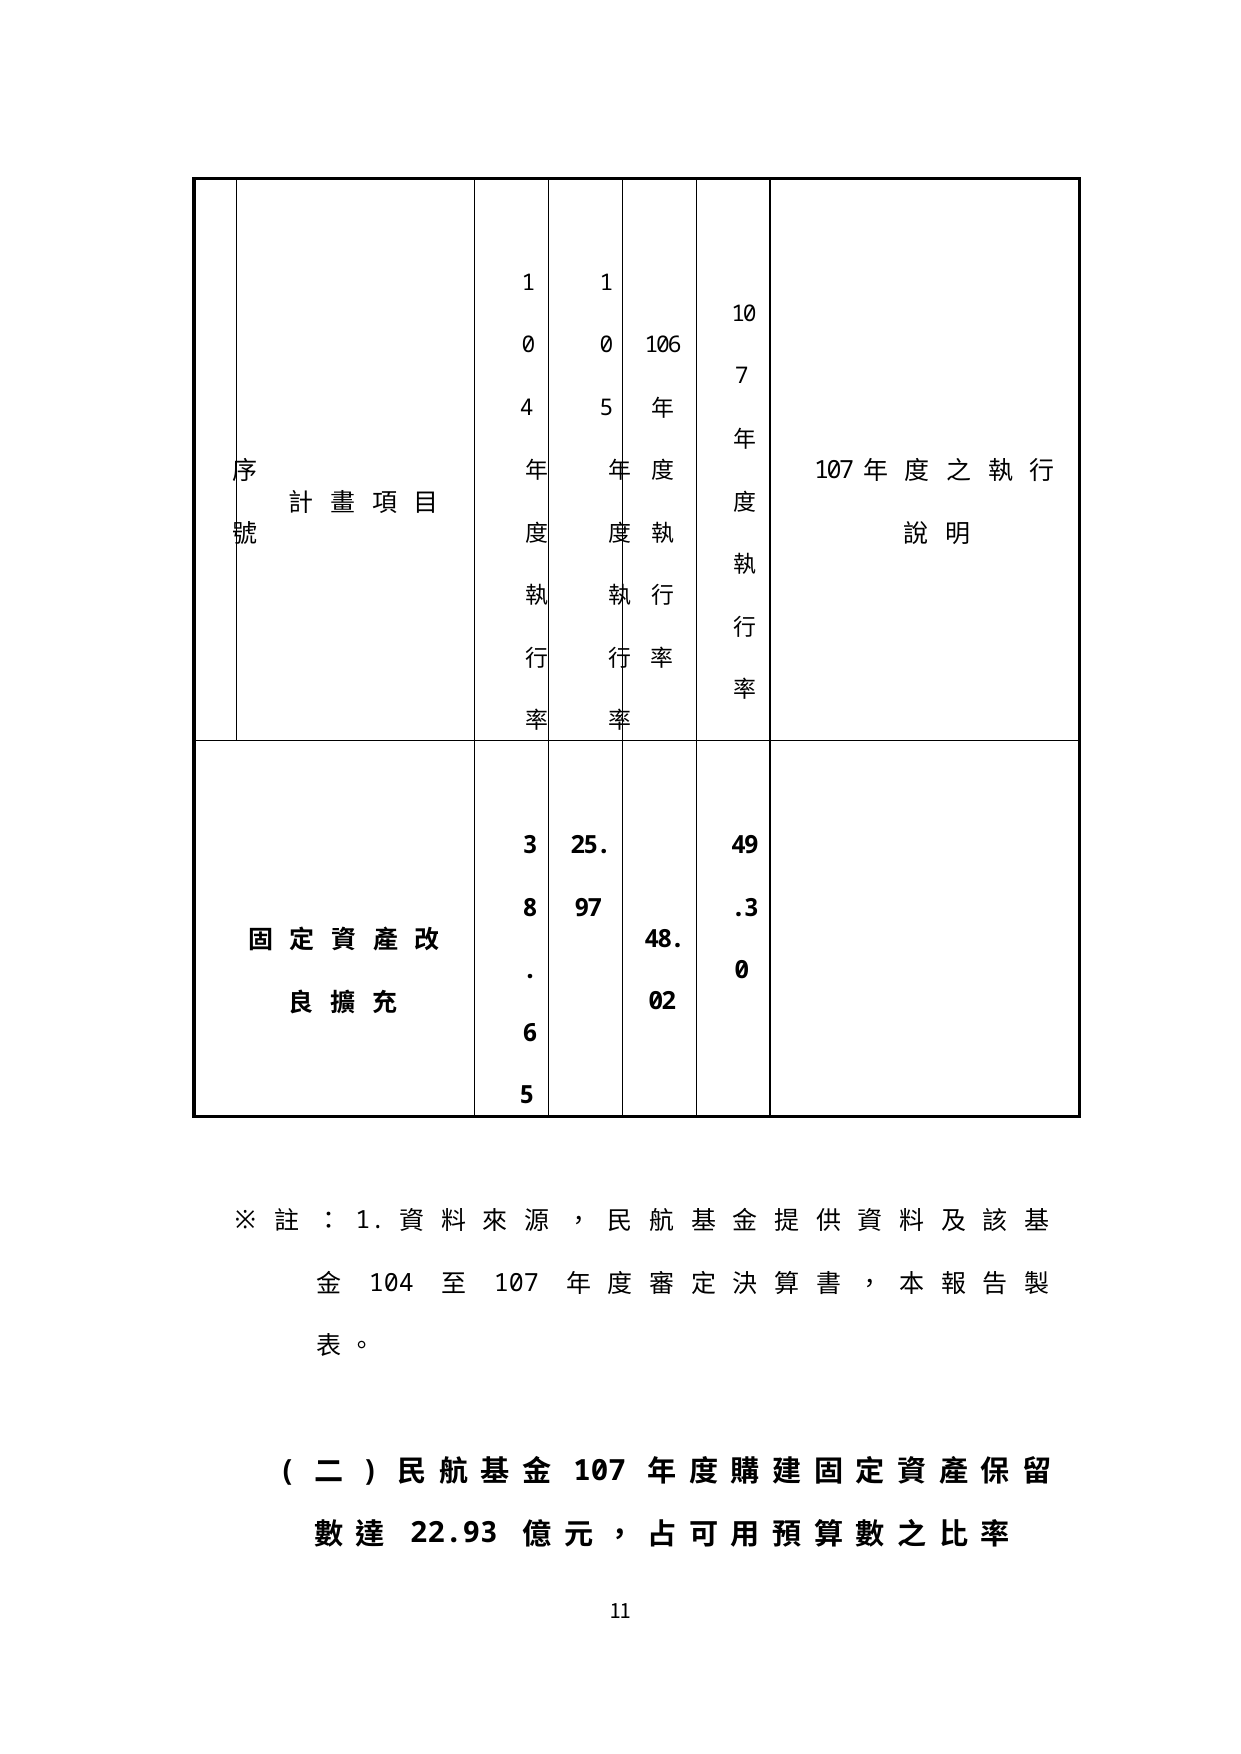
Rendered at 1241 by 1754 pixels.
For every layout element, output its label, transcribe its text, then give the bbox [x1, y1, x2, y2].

table_header 106年度執行率 [623, 180, 696, 740]
table_cell 25.97 [549, 741, 622, 1115]
table_cell [771, 741, 1078, 1115]
table_cell 49.30 [697, 741, 769, 1115]
table_cell 固定資產改良擴充 [196, 741, 474, 1115]
table_header 序號 [196, 180, 236, 740]
table_header 107年度執行率 [697, 180, 769, 740]
table_header 105年度執行率 [549, 180, 622, 740]
table_header 107年度之執行說明 [771, 180, 1078, 740]
table_header 計畫項目 [237, 180, 474, 740]
text ※註：1.資料來源，民航基金提供資料及該基金104至107年度審定決算書，本報告製表。 [190, 1177, 1058, 1365]
table_cell 38.65 [475, 741, 548, 1115]
text (二)民航基金107年度購建固定資產保留數達22.93億元，占可用預算數之比率 [242, 1427, 1058, 1552]
table_header 104年度執行率 [475, 180, 548, 740]
table_cell 48.02 [623, 741, 696, 1115]
